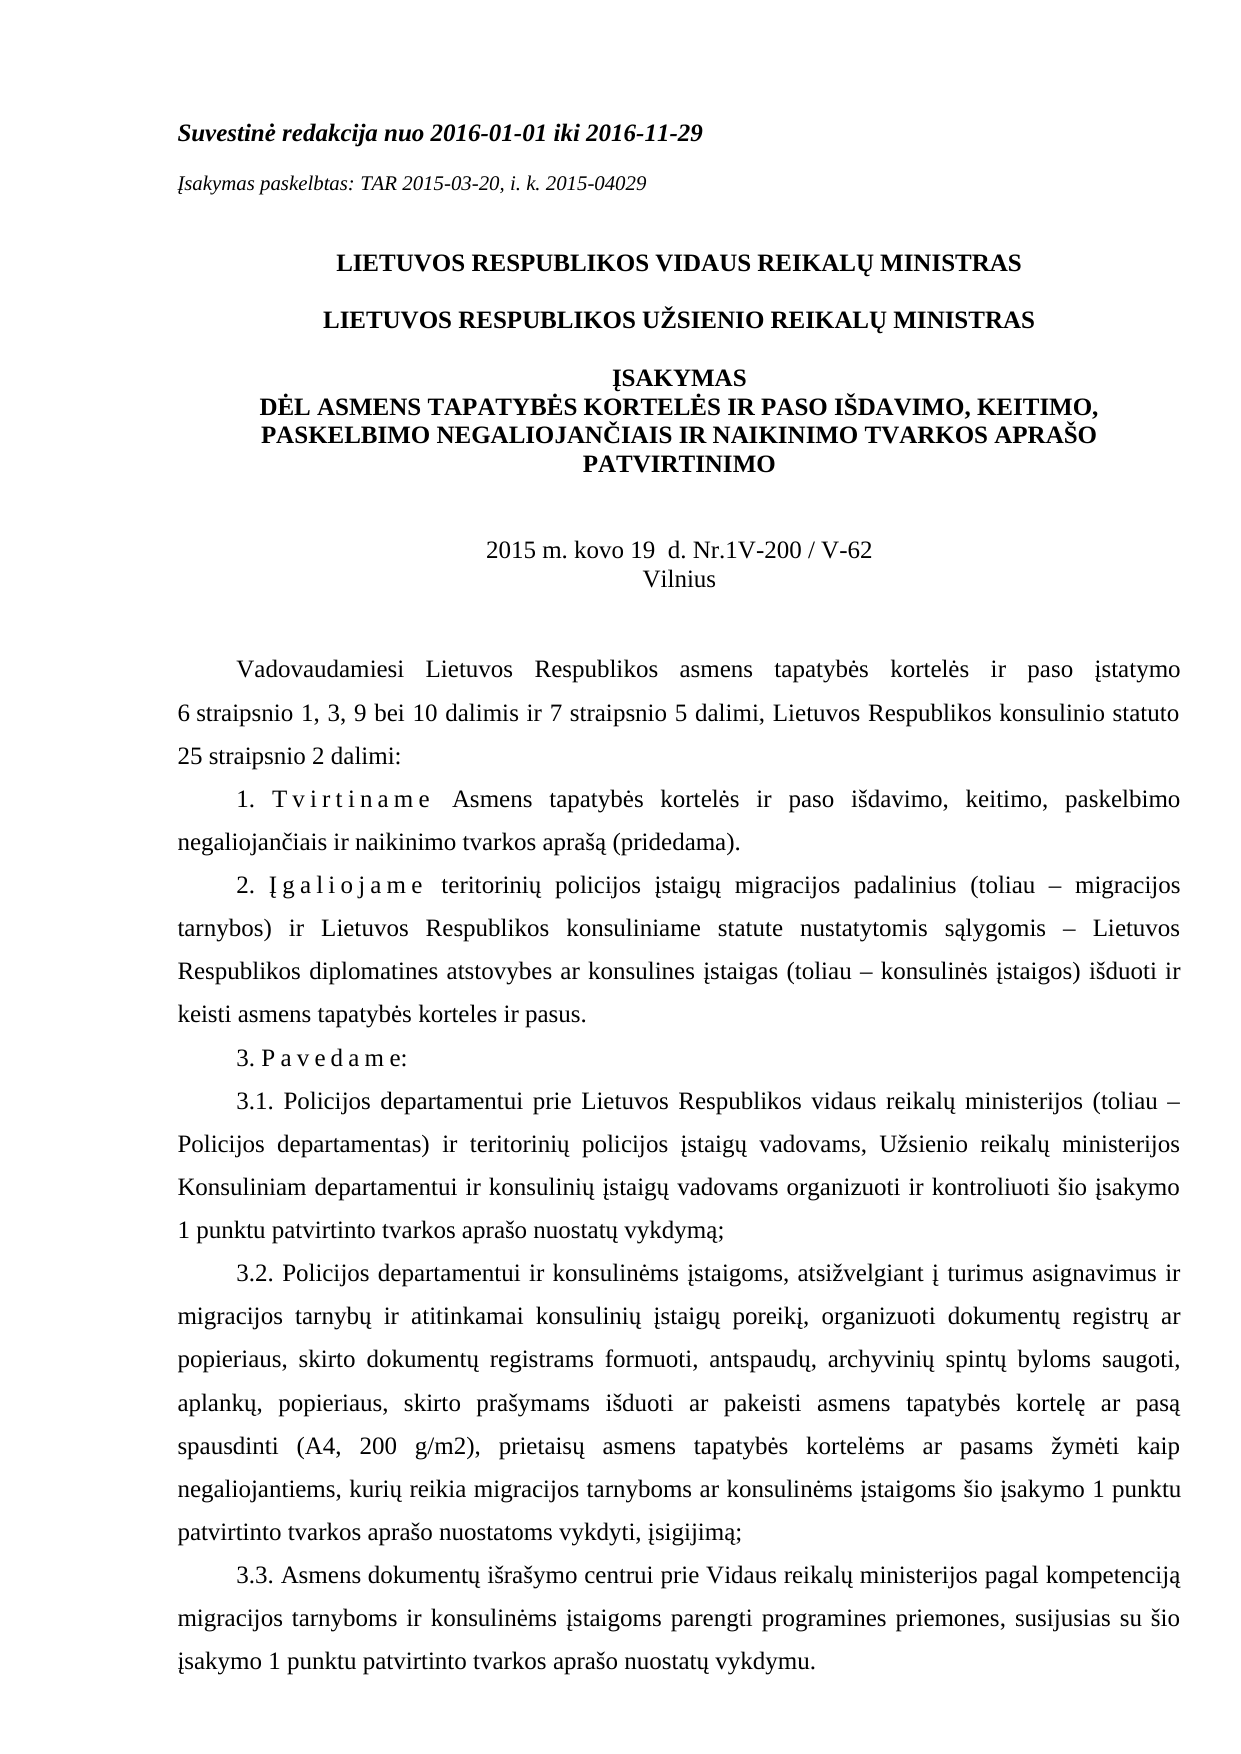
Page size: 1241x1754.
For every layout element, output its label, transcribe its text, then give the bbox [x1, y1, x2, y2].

text DĖL ASMENS TAPATYBĖS KORTELĖS IR PASO IŠDAVIMO, KEITIMO, PASKELBIMO NEGALIOJANČIAIS IR NAIKINIMO TVARKOS APRAŠO PATVIRTINIMO [177, 392, 1181, 478]
text 3.1. Policijos departamentui prie Lietuvos Respublikos vidaus reikalų ministerijos (toliau – Policijos departamentas) ir teritorinių policijos įstaigų vadovams, Užsienio reikalų ministerijos Konsuliniam departamentui ir konsulinių įstaigų vadovams organizuoti ir kontroliuoti šio įsakymo 1 punktu patvirtinto tvarkos aprašo nuostatų vykdymą; [177, 1086, 1181, 1244]
text 3. Pavedame: [177, 1043, 1181, 1071]
text ĮSAKYMAS [177, 363, 1181, 392]
text 1. Tvirtiname Asmens tapatybės kortelės ir paso išdavimo, keitimo, paskelbimo negaliojančiais ir naikinimo tvarkos aprašą (pridedama). [177, 784, 1181, 856]
text Vadovaudamiesi Lietuvos Respublikos asmens tapatybės kortelės ir paso įstatymo 6 straipsnio 1, 3, 9 bei 10 dalimis ir 7 straipsnio 5 dalimi, Lietuvos Respublikos konsulinio statuto 25 straipsnio 2 dalimi: [177, 654, 1181, 769]
text 2015 m. kovo 19 d. Nr.1V-200 / V-62 [177, 535, 1181, 564]
text LIETUVOS RESPUBLIKOS UŽSIENIO REIKALŲ MINISTRAS [177, 305, 1181, 334]
text 3.2. Policijos departamentui ir konsulinėms įstaigoms, atsižvelgiant į turimus asignavimus ir migracijos tarnybų ir atitinkamai konsulinių įstaigų poreikį, organizuoti dokumentų registrų ar popieriaus, skirto dokumentų registrams formuoti, antspaudų, archyvinių spintų byloms saugoti, aplankų, popieriaus, skirto prašymams išduoti ar pakeisti asmens tapatybės kortelę ar pasą spausdinti (A4, 200 g/m2), prietaisų asmens tapatybės kortelėms ar pasams žymėti kaip negaliojantiems, kurių reikia migracijos tarnyboms ar konsulinėms įstaigoms šio įsakymo 1 punktu patvirtinto tvarkos aprašo nuostatoms vykdyti, įsigijimą; [177, 1258, 1181, 1546]
text LIETUVOS RESPUBLIKOS VIDAUS REIKALŲ MINISTRAS [177, 248, 1181, 277]
text Įsakymas paskelbtas: TAR 2015-03-20, i. k. 2015-04029 [177, 171, 1181, 195]
text 2. Įgaliojame teritorinių policijos įstaigų migracijos padalinius (toliau – migracijos tarnybos) ir Lietuvos Respublikos konsuliniame statute nustatytomis sąlygomis – Lietuvos Respublikos diplomatines atstovybes ar konsulines įstaigas (toliau – konsulinės įstaigos) išduoti ir keisti asmens tapatybės korteles ir pasus. [177, 870, 1181, 1028]
text 3.3. Asmens dokumentų išrašymo centrui prie Vidaus reikalų ministerijos pagal kompetenciją migracijos tarnyboms ir konsulinėms įstaigoms parengti programines priemones, susijusias su šio įsakymo 1 punktu patvirtinto tvarkos aprašo nuostatų vykdymu. [177, 1560, 1181, 1675]
text Vilnius [177, 564, 1181, 593]
text Suvestinė redakcija nuo 2016-01-01 iki 2016-11-29 [177, 118, 1181, 147]
